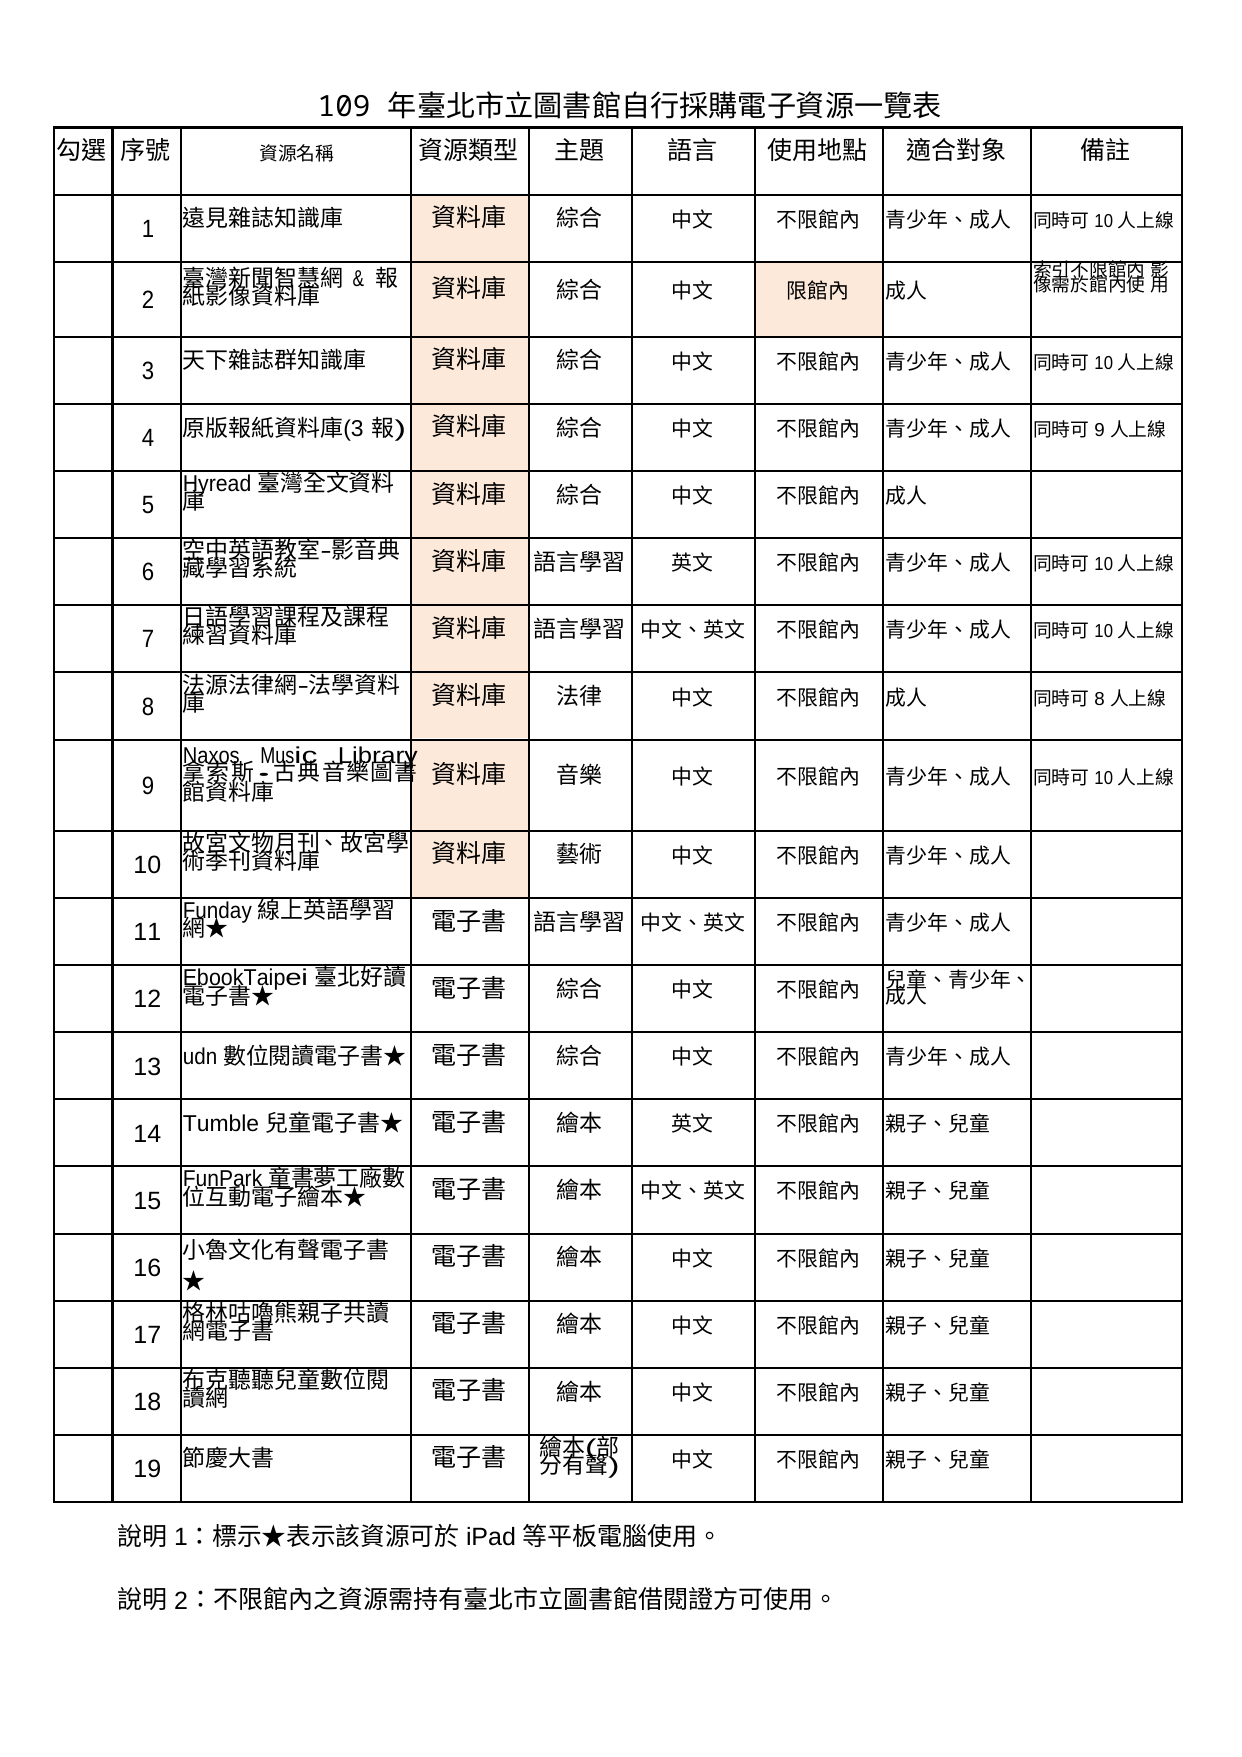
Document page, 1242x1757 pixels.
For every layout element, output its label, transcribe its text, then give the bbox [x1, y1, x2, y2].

table_cell 英文 [633, 1100, 754, 1165]
table_cell 同時可 10 人上線 [1032, 338, 1181, 403]
table_cell 資料庫 [412, 263, 528, 336]
table_cell Hyread 臺灣全文資料 庫 [182, 472, 410, 537]
table_cell 資料庫 [412, 741, 528, 830]
table_cell 不限館內 [756, 673, 882, 738]
table_cell 天下雜誌群知識庫 [182, 338, 410, 403]
table_cell 成人 [884, 472, 1030, 537]
table_cell 繪本 [530, 1100, 631, 1165]
table_cell 繪本(部 分有聲) [530, 1436, 631, 1501]
table_cell 6 [114, 539, 180, 604]
table_cell 親子、兒童 [884, 1302, 1030, 1367]
table_cell 綜合 [530, 1033, 631, 1098]
table_cell 資料庫 [412, 338, 528, 403]
table_cell 音樂 [530, 741, 631, 830]
table_cell 電子書 [412, 1369, 528, 1434]
table_cell [55, 673, 111, 738]
table_cell 青少年、成人 [884, 1033, 1030, 1098]
table_cell [1032, 1369, 1181, 1434]
table_cell 中文 [633, 263, 754, 336]
table_cell 中文 [633, 966, 754, 1031]
table_cell 青少年、成人 [884, 405, 1030, 470]
table_cell 不限館內 [756, 1235, 882, 1299]
table_cell Funday 線上英語學習 網★ [182, 899, 410, 964]
table_cell 綜合 [530, 472, 631, 537]
table_cell 3 [114, 338, 180, 403]
table_cell 青少年、成人 [884, 832, 1030, 897]
table_cell 青少年、成人 [884, 899, 1030, 964]
text 說明 1：標示★表示該資源可於 iPad 等平板電腦使用。 [117, 1516, 1200, 1548]
table_cell [1032, 1302, 1181, 1367]
table_cell [55, 606, 111, 671]
table_cell [1032, 1100, 1181, 1165]
table_cell 格林咕嚕熊親子共讀 網電子書 [182, 1302, 410, 1367]
table_cell 不限館內 [756, 1033, 882, 1098]
table_cell 中文、英文 [633, 899, 754, 964]
table_cell 中文 [633, 741, 754, 830]
table_cell 綜合 [530, 338, 631, 403]
table_cell 親子、兒童 [884, 1100, 1030, 1165]
table_cell 電子書 [412, 1033, 528, 1098]
table_cell 電子書 [412, 1302, 528, 1367]
table_cell 資料庫 [412, 606, 528, 671]
table_cell 故宮文物月刊、故宮學 術季刊資料庫 [182, 832, 410, 897]
table_cell 中文 [633, 196, 754, 261]
table_cell [1032, 1235, 1181, 1299]
table_cell udn 數位閱讀電子書★ [182, 1033, 410, 1098]
table_cell [55, 1167, 111, 1232]
table_cell 16 [114, 1235, 180, 1299]
table_cell 電子書 [412, 899, 528, 964]
table_cell 綜合 [530, 263, 631, 336]
table_cell 限館內 [756, 263, 882, 336]
table_cell 中文 [633, 338, 754, 403]
table_cell 不限館內 [756, 832, 882, 897]
table_cell 13 [114, 1033, 180, 1098]
table_cell 不限館內 [756, 899, 882, 964]
table_cell 12 [114, 966, 180, 1031]
table_cell 資料庫 [412, 832, 528, 897]
table_cell [1032, 966, 1181, 1031]
table_cell Tumble 兒童電子書★ [182, 1100, 410, 1165]
table_cell 青少年、成人 [884, 196, 1030, 261]
table_cell 14 [114, 1100, 180, 1165]
text 109 年臺北市立圖書館自行採購電子資源一覽表 [317, 83, 1200, 122]
table_cell [55, 263, 111, 336]
table_cell 資料庫 [412, 539, 528, 604]
table_header 語言 [633, 129, 754, 194]
table_cell 青少年、成人 [884, 539, 1030, 604]
table_cell 不限館內 [756, 1369, 882, 1434]
table_header 備註 [1032, 129, 1181, 194]
table_cell 8 [114, 673, 180, 738]
table_cell 藝術 [530, 832, 631, 897]
table_cell 15 [114, 1167, 180, 1232]
table_cell 電子書 [412, 1100, 528, 1165]
table_cell 電子書 [412, 1235, 528, 1299]
table_header 資源類型 [412, 129, 528, 194]
table_cell 布克聽聽兒童數位閱 讀網 [182, 1369, 410, 1434]
table_cell 同時可 10 人上線 [1032, 539, 1181, 604]
table_cell 中文、英文 [633, 606, 754, 671]
table_cell 不限館內 [756, 741, 882, 830]
table_cell 資料庫 [412, 405, 528, 470]
table_cell 成人 [884, 673, 1030, 738]
table_cell 中文 [633, 472, 754, 537]
table_cell [55, 539, 111, 604]
table_cell 中文 [633, 1369, 754, 1434]
table_cell 不限館內 [756, 1302, 882, 1367]
table_cell 親子、兒童 [884, 1369, 1030, 1434]
table_cell [55, 338, 111, 403]
table_cell 綜合 [530, 405, 631, 470]
table_cell [1032, 472, 1181, 537]
table_cell [55, 1033, 111, 1098]
table_cell 空中英語教室-影音典 藏學習系統 [182, 539, 410, 604]
table_cell 4 [114, 405, 180, 470]
table_cell 不限館內 [756, 1100, 882, 1165]
table_cell 小魯文化有聲電子書 ★ [182, 1235, 410, 1299]
table_cell 親子、兒童 [884, 1235, 1030, 1299]
table_cell 9 [114, 741, 180, 830]
table_cell 不限館內 [756, 966, 882, 1031]
table_cell [55, 196, 111, 261]
table_cell 中文、英文 [633, 1167, 754, 1232]
table_cell [55, 1436, 111, 1501]
table_header 使用地點 [756, 129, 882, 194]
table_cell 同時可 10 人上線 [1032, 196, 1181, 261]
table_cell 原版報紙資料庫(3 報) [182, 405, 410, 470]
table_cell 語言學習 [530, 606, 631, 671]
table_cell EbookTaipei 臺北好讀 電子書★ [182, 966, 410, 1031]
table_cell [55, 1235, 111, 1299]
table_header 勾選 [55, 129, 111, 194]
table_cell [1032, 899, 1181, 964]
table_cell 1 [114, 196, 180, 261]
table_cell 親子、兒童 [884, 1167, 1030, 1232]
table_cell 綜合 [530, 196, 631, 261]
table_cell 同時可 10 人上線 [1032, 741, 1181, 830]
table_cell 不限館內 [756, 472, 882, 537]
table_header 適合對象 [884, 129, 1030, 194]
table_cell 遠見雜誌知識庫 [182, 196, 410, 261]
table_cell 5 [114, 472, 180, 537]
table_cell FunPark 童書夢工廠數 位互動電子繪本★ [182, 1167, 410, 1232]
table_cell Naxos Music Library 拿索斯‧古典音樂圖書 館資料庫 [182, 741, 410, 830]
table_cell [1032, 1167, 1181, 1232]
table_cell 英文 [633, 539, 754, 604]
table_cell 資料庫 [412, 673, 528, 738]
table_cell 法源法律網-法學資料 庫 [182, 673, 410, 738]
table_cell 同時可 9 人上線 [1032, 405, 1181, 470]
table_cell [55, 966, 111, 1031]
table_cell [55, 832, 111, 897]
table_cell 青少年、成人 [884, 338, 1030, 403]
table_cell [55, 1100, 111, 1165]
text 說明 2：不限館內之資源需持有臺北市立圖書館借閱證方可使用。 [117, 1581, 1200, 1621]
table_cell [55, 1302, 111, 1367]
table_cell 不限館內 [756, 1436, 882, 1501]
table_cell 不限館內 [756, 405, 882, 470]
table_cell [1032, 1033, 1181, 1098]
table_cell 電子書 [412, 966, 528, 1031]
table_cell 不限館內 [756, 338, 882, 403]
table_cell [55, 472, 111, 537]
table_cell 7 [114, 606, 180, 671]
table_cell 不限館內 [756, 539, 882, 604]
table_cell 同時可 10 人上線 [1032, 606, 1181, 671]
table_cell 電子書 [412, 1167, 528, 1232]
table_cell 資料庫 [412, 472, 528, 537]
table_cell 索引不限館內 影像需於館內使 用 [1032, 263, 1181, 336]
table_cell 繪本 [530, 1235, 631, 1299]
table_cell 10 [114, 832, 180, 897]
table_cell 繪本 [530, 1302, 631, 1367]
table_cell 19 [114, 1436, 180, 1501]
table_header 主題 [530, 129, 631, 194]
table_cell 不限館內 [756, 196, 882, 261]
table_cell 同時可 8 人上線 [1032, 673, 1181, 738]
table_cell 中文 [633, 1302, 754, 1367]
table_cell 節慶大書 [182, 1436, 410, 1501]
table_cell 親子、兒童 [884, 1436, 1030, 1501]
table_cell 中文 [633, 832, 754, 897]
table_cell 法律 [530, 673, 631, 738]
table_cell 中文 [633, 1436, 754, 1501]
table_cell 語言學習 [530, 899, 631, 964]
table_cell 中文 [633, 1033, 754, 1098]
table_cell [55, 405, 111, 470]
table_cell 青少年、成人 [884, 741, 1030, 830]
table_cell 青少年、成人 [884, 606, 1030, 671]
table_cell 中文 [633, 673, 754, 738]
table_cell 語言學習 [530, 539, 631, 604]
table_cell 2 [114, 263, 180, 336]
table_cell 成人 [884, 263, 1030, 336]
table_cell 中文 [633, 1235, 754, 1299]
table_cell 綜合 [530, 966, 631, 1031]
table_cell [55, 1369, 111, 1434]
table_cell 不限館內 [756, 1167, 882, 1232]
table_cell 18 [114, 1369, 180, 1434]
table_cell [1032, 832, 1181, 897]
table_header 資源名稱 [182, 129, 410, 194]
table_cell 11 [114, 899, 180, 964]
table_header 序號 [114, 129, 180, 194]
table_cell 繪本 [530, 1167, 631, 1232]
table_cell [55, 899, 111, 964]
table_cell 不限館內 [756, 606, 882, 671]
table_cell 17 [114, 1302, 180, 1367]
table_cell 日語學習課程及課程 練習資料庫 [182, 606, 410, 671]
table_cell 電子書 [412, 1436, 528, 1501]
table_cell 繪本 [530, 1369, 631, 1434]
table_cell 中文 [633, 405, 754, 470]
table_cell [55, 741, 111, 830]
table_cell [1032, 1436, 1181, 1501]
table_cell 兒童、青少年、 成人 [884, 966, 1030, 1031]
table_cell 臺灣新聞智慧網 & 報 紙影像資料庫 [182, 263, 410, 336]
table_cell 資料庫 [412, 196, 528, 261]
